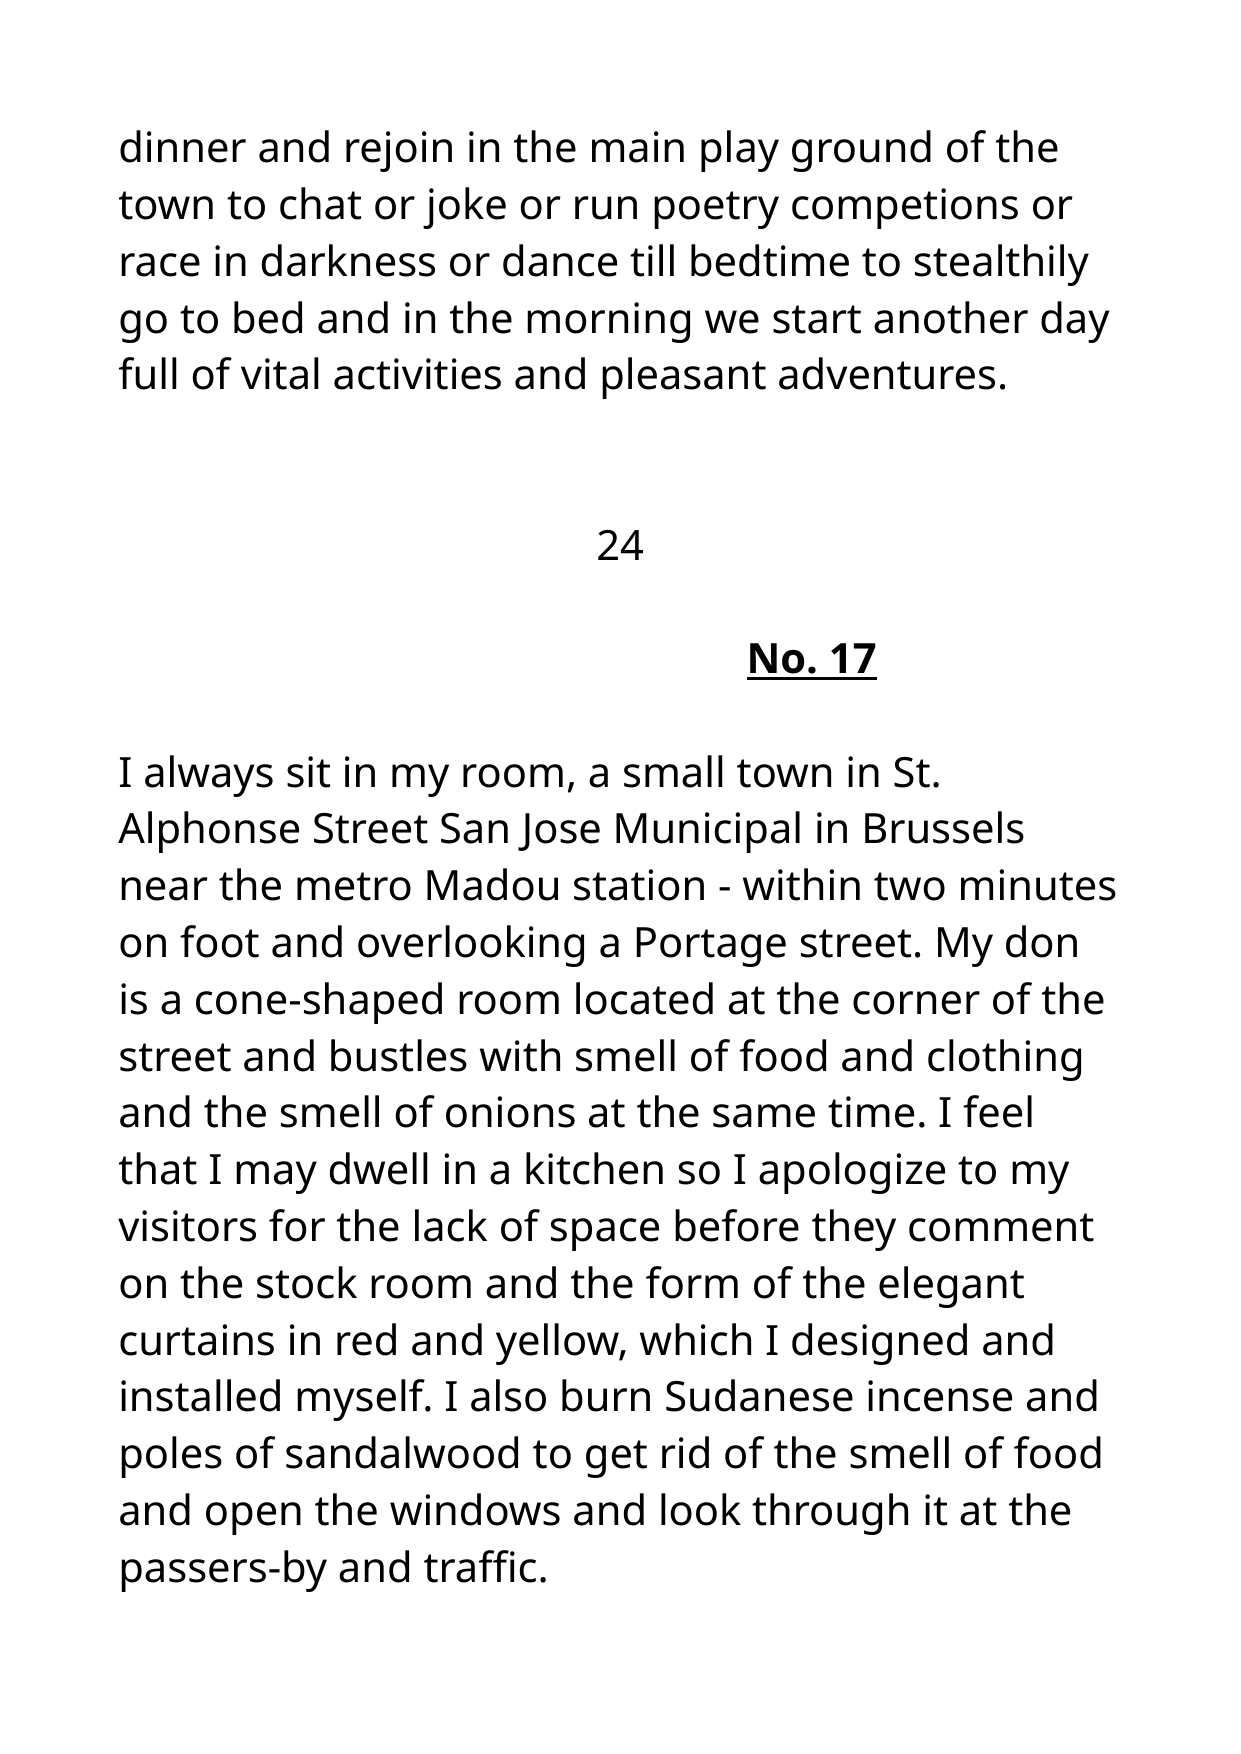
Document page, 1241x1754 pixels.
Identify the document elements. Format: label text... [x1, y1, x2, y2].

text I always sit in my room, a small town in St. Alphonse Street San Jose Municipal in Brussels near the metro Madou station - within two minutes on foot and overlooking a Portage street. My don is a cone-shaped room located at the corner of the street and bustles with smell of food and clothing and the smell of onions at the same time. I feel that I may dwell in a kitchen so I apologize to my visitors for the lack of space before they comment on the stock room and the form of the elegant curtains in red and yellow, which I designed and installed myself. I also burn Sudanese incense and poles of sandalwood to get rid of the smell of food and open the windows and look through it at the passers-by and traffic. [118, 743, 1122, 1594]
text 24 [118, 516, 1122, 572]
text dinner and rejoin in the main play ground of the town to chat or joke or run poetry competions or race in darkness or dance till bedtime to stealthily go to bed and in the morning we start another day full of vital activities and pleasant adventures. [118, 118, 1122, 402]
text No. 17 [118, 629, 1122, 686]
